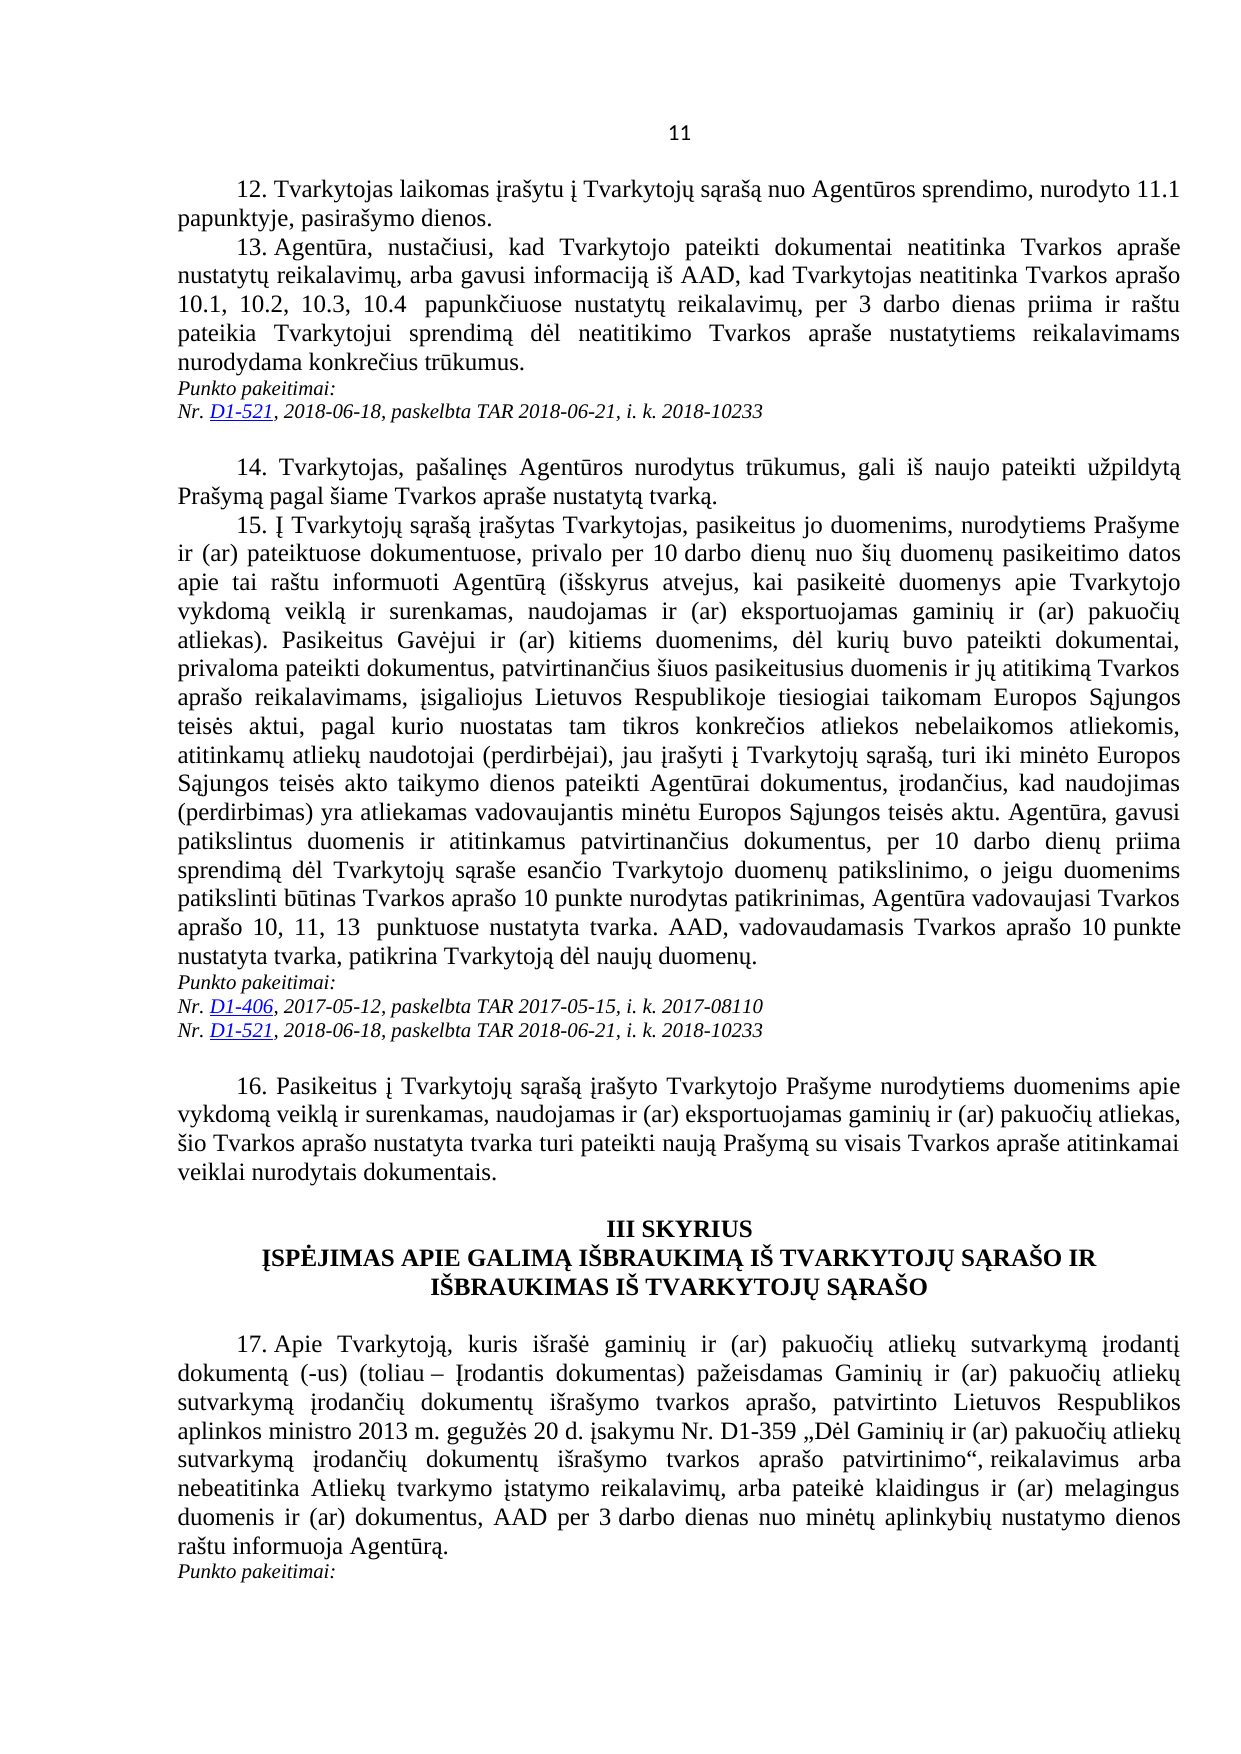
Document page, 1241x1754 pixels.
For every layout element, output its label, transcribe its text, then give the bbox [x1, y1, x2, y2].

text 14. Tvarkytojas, pašalinęs Agentūros nurodytus trūkumus, gali iš naujo pateikti užpildytą Prašymą pagal šiame Tvarkos apraše nustatytą tvarką. [177, 452, 1181, 510]
text Nr. D1-521, 2018-06-18, paskelbta TAR 2018-06-21, i. k. 2018-10233 [177, 1018, 1181, 1042]
text Nr. D1-521, 2018-06-18, paskelbta TAR 2018-06-21, i. k. 2018-10233 [177, 399, 1181, 423]
text 16. Pasikeitus į Tvarkytojų sąrašą įrašyto Tvarkytojo Prašyme nurodytiems duomenims apie vykdomą veiklą ir surenkamas, naudojamas ir (ar) eksportuojamas gaminių ir (ar) pakuočių atliekas, šio Tvarkos aprašo nustatyta tvarka turi pateikti naują Prašymą su visais Tvarkos apraše atitinkamai veiklai nurodytais dokumentais. [177, 1071, 1181, 1186]
text Nr. D1-406, 2017-05-12, paskelbta TAR 2017-05-15, i. k. 2017-08110 [177, 994, 1181, 1018]
text Punkto pakeitimai: [177, 375, 1181, 399]
text 15. Į Tvarkytojų sąrašą įrašytas Tvarkytojas, pasikeitus jo duomenims, nurodytiems Prašyme ir (ar) pateiktuose dokumentuose, privalo per 10 darbo dienų nuo šių duomenų pasikeitimo datos apie tai raštu informuoti Agentūrą (išskyrus atvejus, kai pasikeitė duomenys apie Tvarkytojo vykdomą veiklą ir surenkamas, naudojamas ir (ar) eksportuojamas gaminių ir (ar) pakuočių atliekas). Pasikeitus Gavėjui ir (ar) kitiems duomenims, dėl kurių buvo pateikti dokumentai, privaloma pateikti dokumentus, patvirtinančius šiuos pasikeitusius duomenis ir jų atitikimą Tvarkos aprašo reikalavimams, įsigaliojus Lietuvos Respublikoje tiesiogiai taikomam Europos Sąjungos teisės aktui, pagal kurio nuostatas tam tikros konkrečios atliekos nebelaikomos atliekomis, atitinkamų atliekų naudotojai (perdirbėjai), jau įrašyti į Tvarkytojų sąrašą, turi iki minėto Europos Sąjungos teisės akto taikymo dienos pateikti Agentūrai dokumentus, įrodančius, kad naudojimas (perdirbimas) yra atliekamas vadovaujantis minėtu Europos Sąjungos teisės aktu. Agentūra, gavusi patikslintus duomenis ir atitinkamus patvirtinančius dokumentus, per 10 darbo dienų priima sprendimą dėl Tvarkytojų sąraše esančio Tvarkytojo duomenų patikslinimo, o jeigu duomenims patikslinti būtinas Tvarkos aprašo 10 punkte nurodytas patikrinimas, Agentūra vadovaujasi Tvarkos aprašo 10, 11, 13 punktuose nustatyta tvarka. AAD, vadovaudamasis Tvarkos aprašo 10 punkte nustatyta tvarka, patikrina Tvarkytoją dėl naujų duomenų. [177, 510, 1181, 970]
text 13. Agentūra, nustačiusi, kad Tvarkytojo pateikti dokumentai neatitinka Tvarkos apraše nustatytų reikalavimų, arba gavusi informaciją iš AAD, kad Tvarkytojas neatitinka Tvarkos aprašo 10.1, 10.2, 10.3, 10.4 papunkčiuose nustatytų reikalavimų, per 3 darbo dienas priima ir raštu pateikia Tvarkytojui sprendimą dėl neatitikimo Tvarkos apraše nustatytiems reikalavimams nurodydama konkrečius trūkumus. [177, 232, 1181, 375]
text Punkto pakeitimai: [177, 970, 1181, 994]
text 12. Tvarkytojas laikomas įrašytu į Tvarkytojų sąrašą nuo Agentūros sprendimo, nurodyto 11.1 papunktyje, pasirašymo dienos. [177, 174, 1181, 232]
text 17. Apie Tvarkytoją, kuris išrašė gaminių ir (ar) pakuočių atliekų sutvarkymą įrodantį dokumentą (-us) (toliau – Įrodantis dokumentas) pažeisdamas Gaminių ir (ar) pakuočių atliekų sutvarkymą įrodančių dokumentų išrašymo tvarkos aprašo, patvirtinto Lietuvos Respublikos aplinkos ministro 2013 m. gegužės 20 d. įsakymu Nr. D1-359 „Dėl Gaminių ir (ar) pakuočių atliekų sutvarkymą įrodančių dokumentų išrašymo tvarkos aprašo patvirtinimo“, reikalavimus arba nebeatitinka Atliekų tvarkymo įstatymo reikalavimų, arba pateikė klaidingus ir (ar) melagingus duomenis ir (ar) dokumentus, AAD per 3 darbo dienas nuo minėtų aplinkybių nustatymo dienos raštu informuoja Agentūrą. [177, 1329, 1181, 1559]
text įspėjimas apie galimą išbraukimą iš tvarkytojų sąrašo ir IŠBRAUKIMAS IŠ tvarkytojų SĄRAŠO [177, 1243, 1181, 1301]
text III SKYRIUS [177, 1214, 1181, 1243]
text Punkto pakeitimai: [177, 1559, 1181, 1583]
